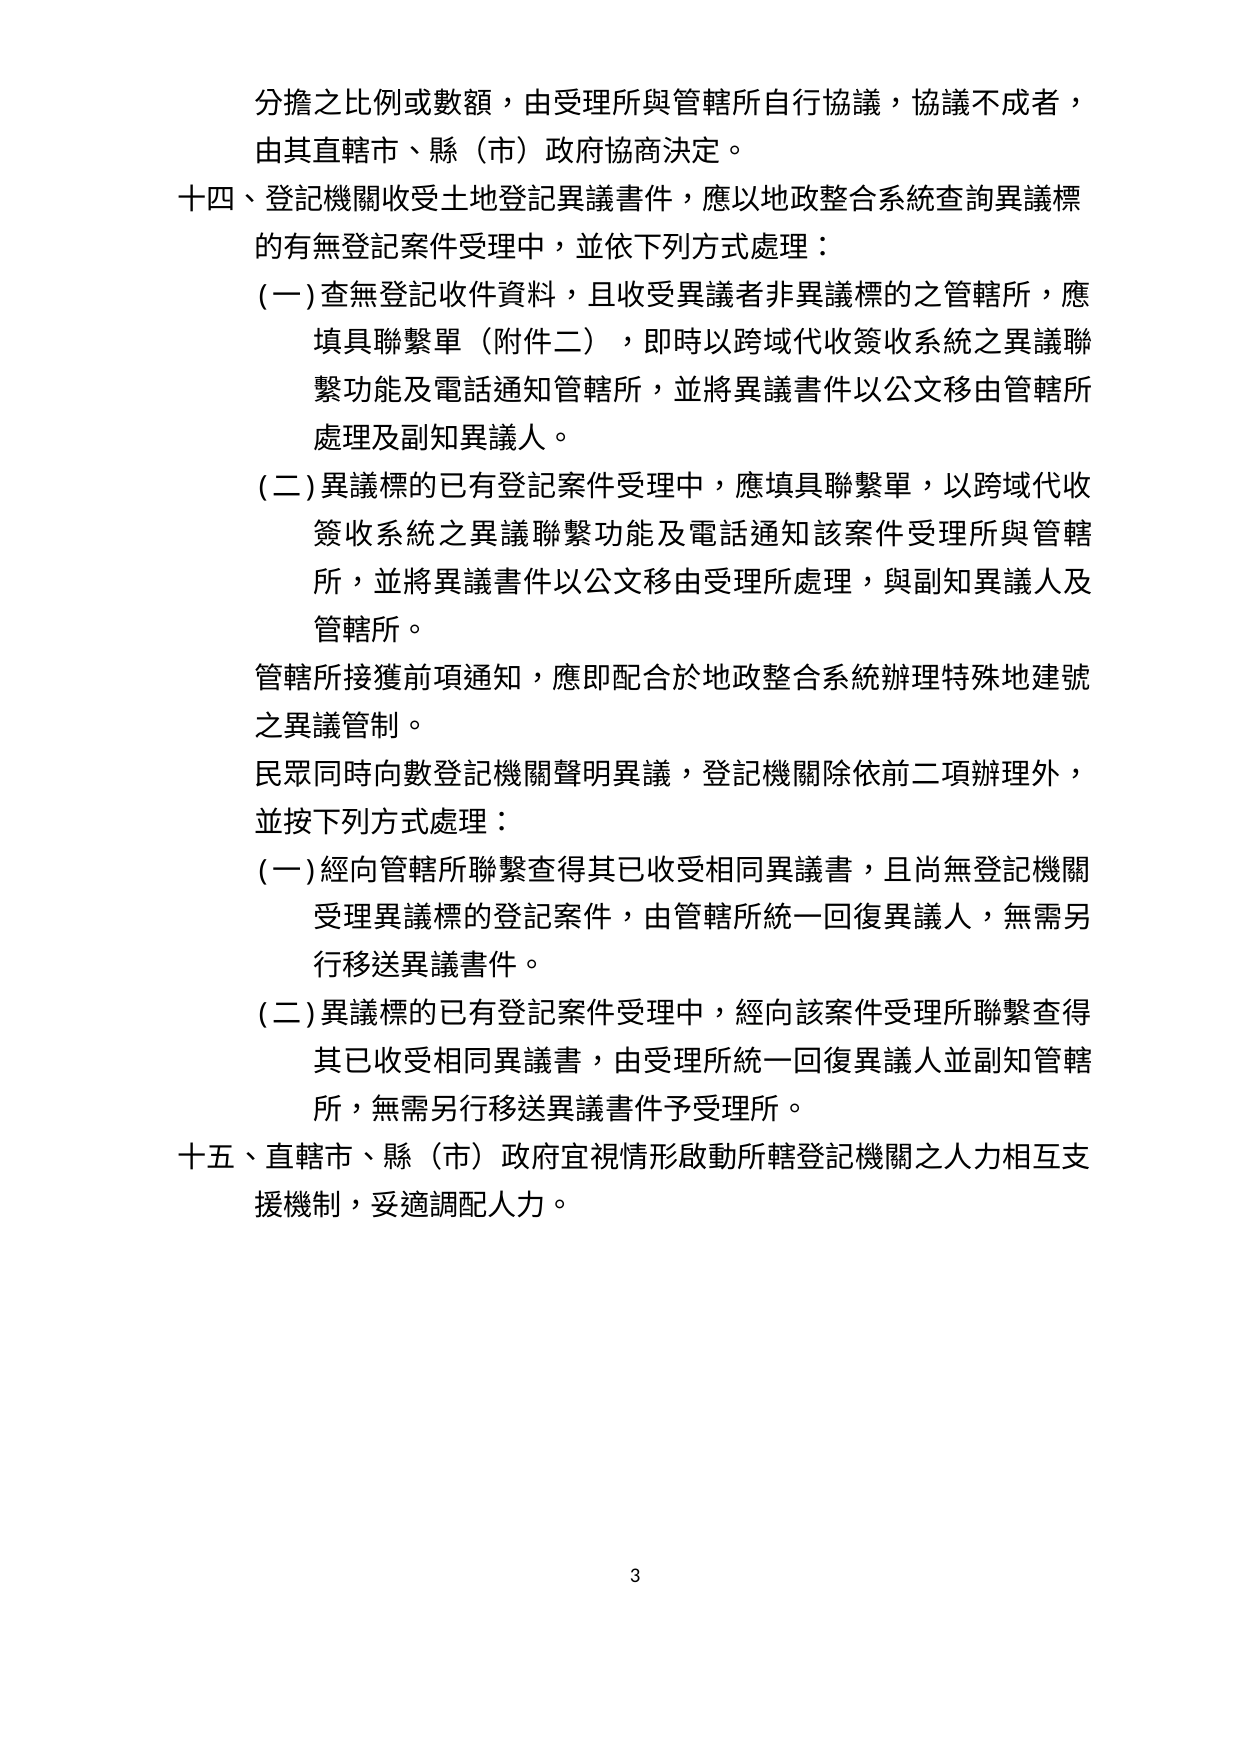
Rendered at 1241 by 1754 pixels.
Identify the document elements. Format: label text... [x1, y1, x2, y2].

text 民眾同時向數登記機關聲明異議，登記機關除依前二項辦理外，並按下列方式處理： [254, 746, 1092, 842]
text (一)查無登記收件資料，且收受異議者非異議標的之管轄所，應填具聯繫單（附件二），即時以跨域代收簽收系統之異議聯繫功能及電話通知管轄所，並將異議書件以公文移由管轄所處理及副知異議人。 [254, 267, 1092, 458]
text (二)異議標的已有登記案件受理中，經向該案件受理所聯繫查得其已收受相同異議書，由受理所統一回復異議人並副知管轄所，無需另行移送異議書件予受理所。 [254, 985, 1092, 1129]
text (二)異議標的已有登記案件受理中，應填具聯繫單，以跨域代收簽收系統之異議聯繫功能及電話通知該案件受理所與管轄所，並將異議書件以公文移由受理所處理，與副知異議人及管轄所。 [254, 458, 1092, 650]
text 分擔之比例或數額，由受理所與管轄所自行協議，協議不成者，由其直轄市、縣（市）政府協商決定。 [254, 75, 1092, 171]
text 十四、登記機關收受土地登記異議書件，應以地政整合系統查詢異議標的有無登記案件受理中，並依下列方式處理： [177, 171, 1092, 267]
text 管轄所接獲前項通知，應即配合於地政整合系統辦理特殊地建號之異議管制。 [254, 650, 1092, 746]
text (一)經向管轄所聯繫查得其已收受相同異議書，且尚無登記機關受理異議標的登記案件，由管轄所統一回復異議人，無需另行移送異議書件。 [254, 842, 1092, 985]
text 十五、直轄市、縣（市）政府宜視情形啟動所轄登記機關之人力相互支援機制，妥適調配人力。 [177, 1129, 1092, 1225]
